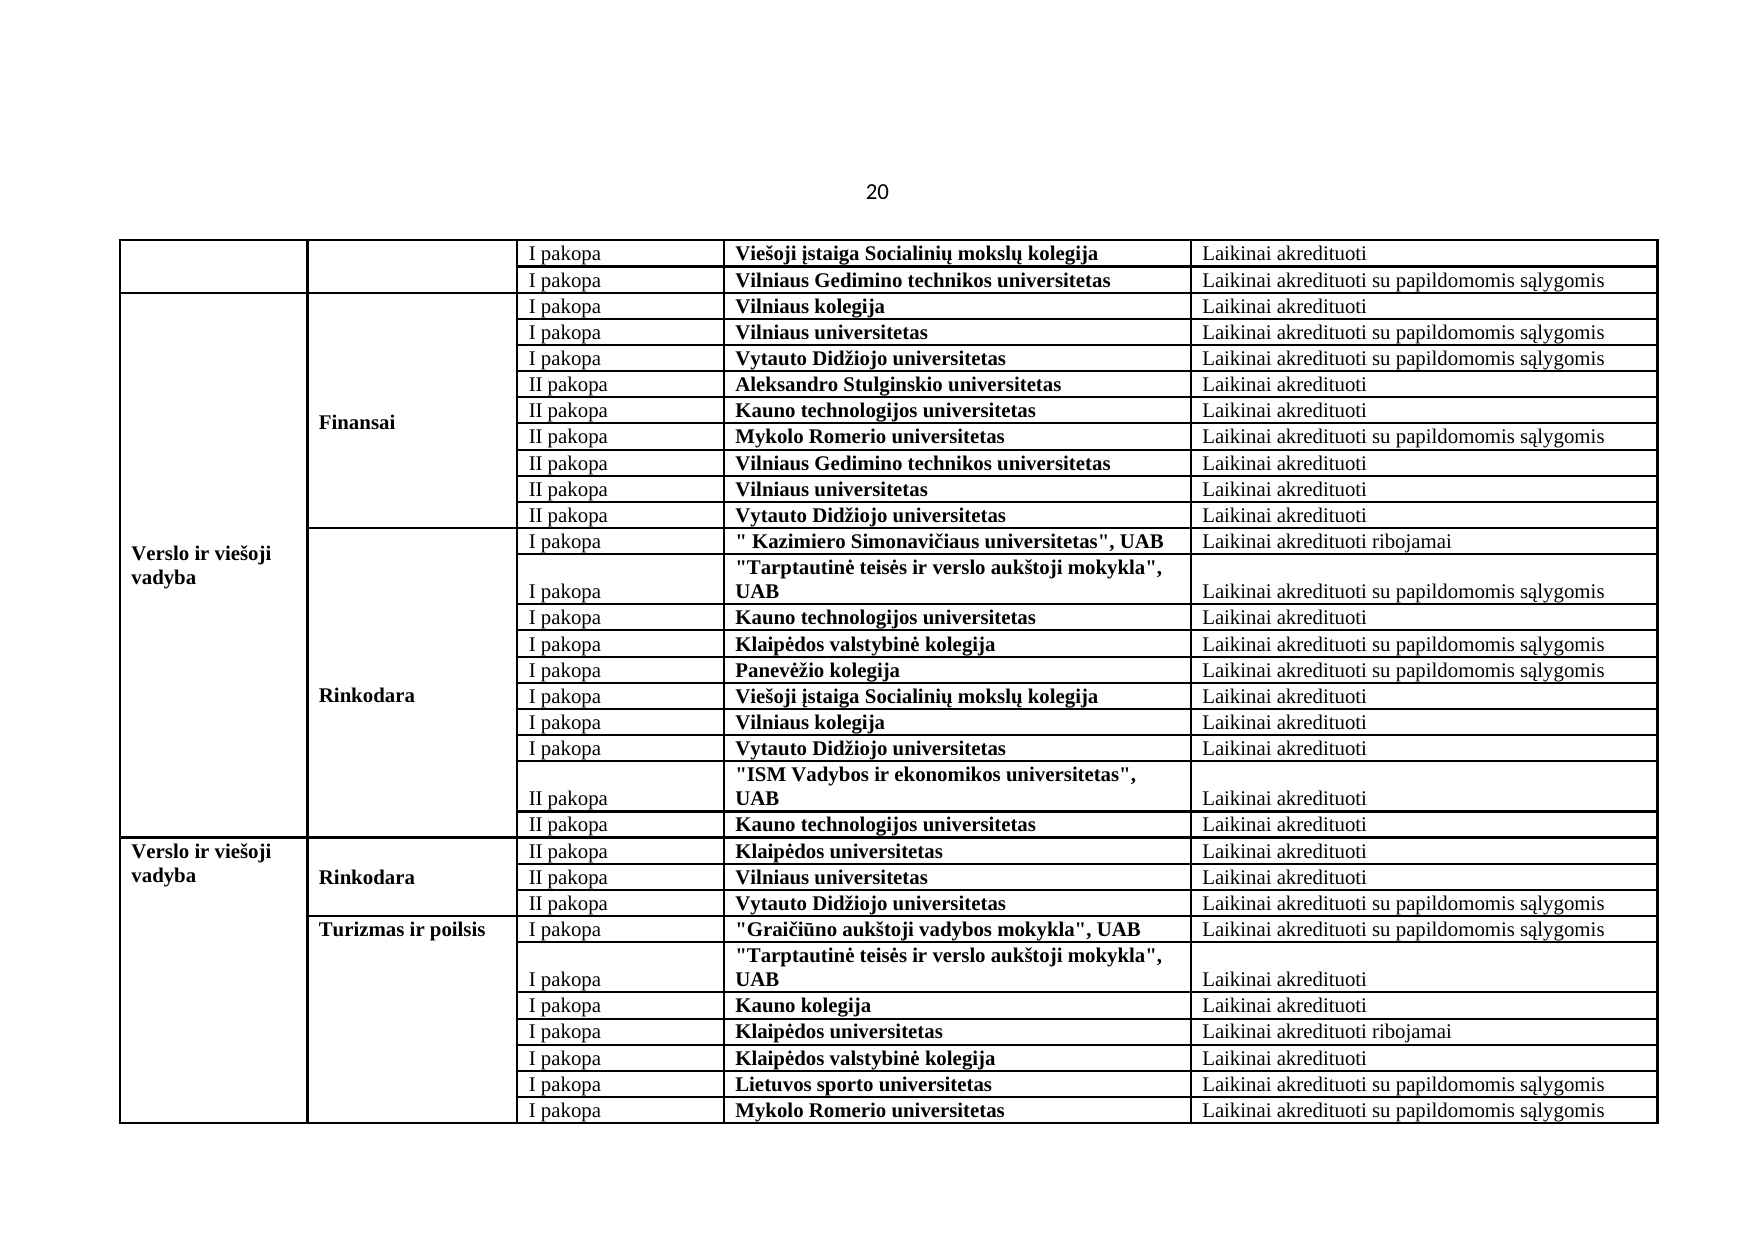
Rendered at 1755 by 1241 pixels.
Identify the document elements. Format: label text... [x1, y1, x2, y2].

table_cell I pakopa [518, 605, 723, 629]
table_cell Verslo ir viešoji vadyba [121, 294, 306, 836]
table_cell Laikinai akredituoti ribojamai [1192, 529, 1656, 553]
table_cell Finansai [309, 294, 516, 527]
table_cell [309, 241, 516, 292]
table_cell I pakopa [518, 555, 723, 603]
table_cell Klaipėdos valstybinė kolegija [725, 631, 1190, 656]
table_cell Mykolo Romerio universitetas [725, 1098, 1190, 1122]
table_cell Vilniaus universitetas [725, 320, 1190, 344]
table_cell Laikinai akredituoti [1192, 736, 1656, 760]
table_cell Kauno technologijos universitetas [725, 605, 1190, 629]
table_cell II pakopa [518, 813, 723, 836]
table_cell Laikinai akredituoti [1192, 839, 1656, 863]
table_cell Vilniaus universitetas [725, 865, 1190, 889]
table_cell Laikinai akredituoti su papildomomis sąlygomis [1192, 424, 1656, 448]
table_cell Laikinai akredituoti [1192, 865, 1656, 889]
table_cell I pakopa [518, 710, 723, 734]
table_cell Vytauto Didžiojo universitetas [725, 346, 1190, 370]
table_cell Klaipėdos valstybinė kolegija [725, 1046, 1190, 1070]
table_cell Kauno technologijos universitetas [725, 398, 1190, 422]
table_cell II pakopa [518, 891, 723, 915]
table_cell Laikinai akredituoti [1192, 372, 1656, 396]
table_cell I pakopa [518, 1020, 723, 1043]
table_cell Laikinai akredituoti [1192, 241, 1656, 265]
table_cell Laikinai akredituoti su papildomomis sąlygomis [1192, 917, 1656, 941]
table_cell Laikinai akredituoti su papildomomis sąlygomis [1192, 268, 1656, 292]
table_cell II pakopa [518, 503, 723, 527]
table_cell I pakopa [518, 529, 723, 553]
table_cell Panevėžio kolegija [725, 658, 1190, 682]
table_cell Laikinai akredituoti [1192, 1046, 1656, 1070]
table_cell I pakopa [518, 684, 723, 708]
table_cell II pakopa [518, 372, 723, 396]
table_cell I pakopa [518, 294, 723, 318]
table_cell Laikinai akredituoti ribojamai [1192, 1020, 1656, 1043]
table_cell Vilniaus Gedimino technikos universitetas [725, 268, 1190, 292]
table_cell Laikinai akredituoti [1192, 684, 1656, 708]
table_cell Verslo ir viešoji vadyba [121, 839, 306, 1122]
table_cell Vytauto Didžiojo universitetas [725, 503, 1190, 527]
table_cell [121, 241, 306, 292]
table_cell Laikinai akredituoti su papildomomis sąlygomis [1192, 320, 1656, 344]
table_cell II pakopa [518, 398, 723, 422]
table_cell Vytauto Didžiojo universitetas [725, 736, 1190, 760]
table_cell Lietuvos sporto universitetas [725, 1072, 1190, 1096]
table_cell I pakopa [518, 917, 723, 941]
table_cell Laikinai akredituoti su papildomomis sąlygomis [1192, 631, 1656, 656]
table_cell Laikinai akredituoti [1192, 813, 1656, 836]
table_cell I pakopa [518, 736, 723, 760]
table_cell Kauno technologijos universitetas [725, 813, 1190, 836]
table_cell I pakopa [518, 1072, 723, 1096]
table_cell Vytauto Didžiojo universitetas [725, 891, 1190, 915]
table_cell Laikinai akredituoti [1192, 398, 1656, 422]
table_cell Klaipėdos universitetas [725, 1020, 1190, 1043]
table_cell I pakopa [518, 631, 723, 656]
table_cell I pakopa [518, 1098, 723, 1122]
table_cell Laikinai akredituoti su papildomomis sąlygomis [1192, 1098, 1656, 1122]
table_cell Laikinai akredituoti [1192, 993, 1656, 1017]
table_cell I pakopa [518, 268, 723, 292]
table_cell Laikinai akredituoti [1192, 943, 1656, 991]
table_cell Laikinai akredituoti su papildomomis sąlygomis [1192, 555, 1656, 603]
table_cell Rinkodara [309, 839, 516, 915]
table_cell I pakopa [518, 241, 723, 265]
table_cell II pakopa [518, 451, 723, 474]
table_cell II pakopa [518, 477, 723, 501]
table_cell Viešoji įstaiga Socialinių mokslų kolegija [725, 684, 1190, 708]
table_cell Laikinai akredituoti [1192, 294, 1656, 318]
table_cell Vilniaus kolegija [725, 710, 1190, 734]
table_cell II pakopa [518, 839, 723, 863]
table_cell I pakopa [518, 346, 723, 370]
table_cell Vilniaus universitetas [725, 477, 1190, 501]
table_cell Laikinai akredituoti su papildomomis sąlygomis [1192, 346, 1656, 370]
table_cell Laikinai akredituoti [1192, 503, 1656, 527]
table_cell Laikinai akredituoti [1192, 605, 1656, 629]
table_cell Mykolo Romerio universitetas [725, 424, 1190, 448]
table_cell Vilniaus Gedimino technikos universitetas [725, 451, 1190, 474]
table_cell II pakopa [518, 762, 723, 810]
table_cell I pakopa [518, 1046, 723, 1070]
table_cell II pakopa [518, 865, 723, 889]
table_cell Laikinai akredituoti su papildomomis sąlygomis [1192, 658, 1656, 682]
table_cell Aleksandro Stulginskio universitetas [725, 372, 1190, 396]
table_cell Kauno kolegija [725, 993, 1190, 1017]
table_cell "Tarptautinė teisės ir verslo aukštoji mokykla", UAB [725, 943, 1190, 991]
table_cell Laikinai akredituoti [1192, 762, 1656, 810]
table_cell Laikinai akredituoti [1192, 477, 1656, 501]
table_cell " Kazimiero Simonavičiaus universitetas", UAB [725, 529, 1190, 553]
table_cell I pakopa [518, 658, 723, 682]
table_cell I pakopa [518, 320, 723, 344]
table_cell Vilniaus kolegija [725, 294, 1190, 318]
table_cell Laikinai akredituoti su papildomomis sąlygomis [1192, 1072, 1656, 1096]
table_cell I pakopa [518, 993, 723, 1017]
table_cell II pakopa [518, 424, 723, 448]
table_cell Laikinai akredituoti [1192, 710, 1656, 734]
table_cell I pakopa [518, 943, 723, 991]
table_cell Laikinai akredituoti su papildomomis sąlygomis [1192, 891, 1656, 915]
table_cell "Tarptautinė teisės ir verslo aukštoji mokykla", UAB [725, 555, 1190, 603]
table_cell Laikinai akredituoti [1192, 451, 1656, 474]
table_cell "ISM Vadybos ir ekonomikos universitetas", UAB [725, 762, 1190, 810]
table_cell Klaipėdos universitetas [725, 839, 1190, 863]
table_cell "Graičiūno aukštoji vadybos mokykla", UAB [725, 917, 1190, 941]
table_cell Viešoji įstaiga Socialinių mokslų kolegija [725, 241, 1190, 265]
table_cell Turizmas ir poilsis [309, 917, 516, 1122]
table_cell Rinkodara [309, 529, 516, 836]
